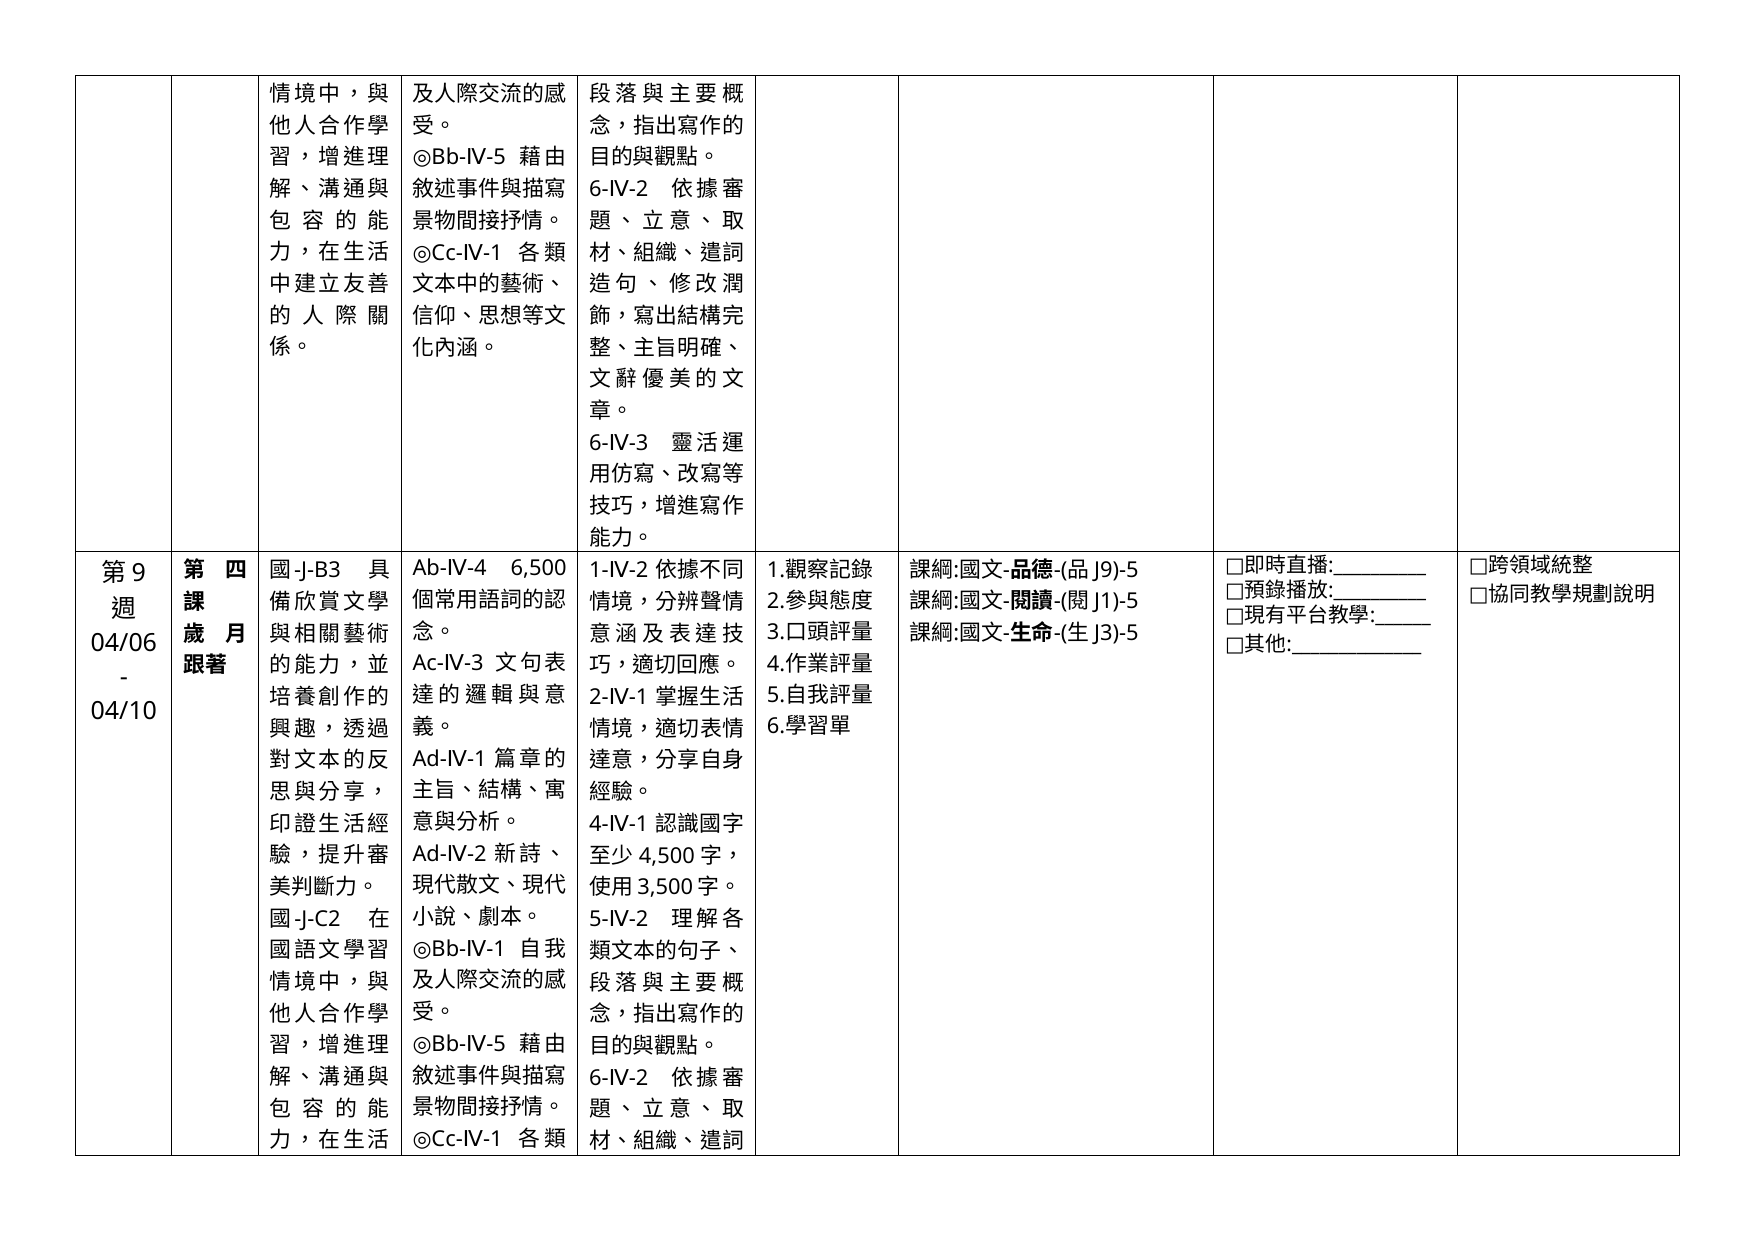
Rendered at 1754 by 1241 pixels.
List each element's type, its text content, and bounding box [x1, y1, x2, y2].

table_cell □跨領域統整 □協同教學規劃說明 [1458, 552, 1679, 1155]
table_cell [76, 76, 171, 551]
table_cell [172, 76, 258, 551]
table_cell 課綱:國文-品德-(品 J9)-5 課綱:國文-閱讀-(閱 J1)-5 課綱:國文-生命-(生 J3)-5 [899, 552, 1213, 1155]
table_cell 1.觀察記錄 2.參與態度 3.口頭評量 4.作業評量 5.自我評量 6.學習單 [756, 552, 898, 1155]
table_cell [756, 76, 898, 551]
table_cell 情境中，與他人合作學習，增進理解、溝通與包容的能力，在生活中建立友善的人際關係。 [259, 76, 401, 551]
table_cell 及人際交流的感受。 ◎Bb-Ⅳ-5 藉由敘述事件與描寫景物間接抒情。 ◎Cc-Ⅳ-1 各類文本中的藝術、信仰、思想等文化內涵。 [402, 76, 577, 551]
table_cell 第9週 04/06-04/10 [76, 552, 171, 1155]
table_cell 段落與主要概念，指出寫作的目的與觀點。 6-Ⅳ-2 依據審題、立意、取材、組織、遣詞造句、修改潤飾，寫出結構完整、主旨明確、文辭優美的文章。 6-Ⅳ-3 靈活運用仿寫、改寫等技巧，增進寫作能力。 [578, 76, 755, 551]
table_cell 1-Ⅳ-2 依據不同情境，分辨聲情意涵及表達技巧，適切回應。 2-Ⅳ-1 掌握生活情境，適切表情達意，分享自身經驗。 4-Ⅳ-1 認識國字至少4,500字，使用3,500字。 5-Ⅳ-2 理解各類文本的句子、段落與主要概念，指出寫作的目的與觀點。 6-Ⅳ-2 依據審題、立意、取材、組織、遣詞 [578, 552, 755, 1155]
table_cell [899, 76, 1213, 551]
table_cell 第四課 歲月跟著 [172, 552, 258, 1155]
table_cell [1214, 76, 1457, 551]
table_cell Ab-Ⅳ-4 6,500個常用語詞的認念。 Ac-Ⅳ-3 文句表達的邏輯與意義。 Ad-Ⅳ-1篇章的主旨、結構、寓意與分析。 Ad-Ⅳ-2新詩、現代散文、現代小說、劇本。 ◎Bb-Ⅳ-1 自我及人際交流的感受。 ◎Bb-Ⅳ-5 藉由敘述事件與描寫景物間接抒情。 ◎Cc-Ⅳ-1 各類 [402, 552, 577, 1155]
table_cell 國-J-B3 具備欣賞文學與相關藝術的能力，並培養創作的興趣，透過對文本的反思與分享，印證生活經驗，提升審美判斷力。 國-J-C2 在國語文學習情境中，與他人合作學習，增進理解、溝通與包容的能力，在生活 [259, 552, 401, 1155]
table_cell [1458, 76, 1679, 551]
table_cell □即時直播:__________ □預錄播放:__________ □現有平台教學:______ □其他:______________ [1214, 552, 1457, 1155]
